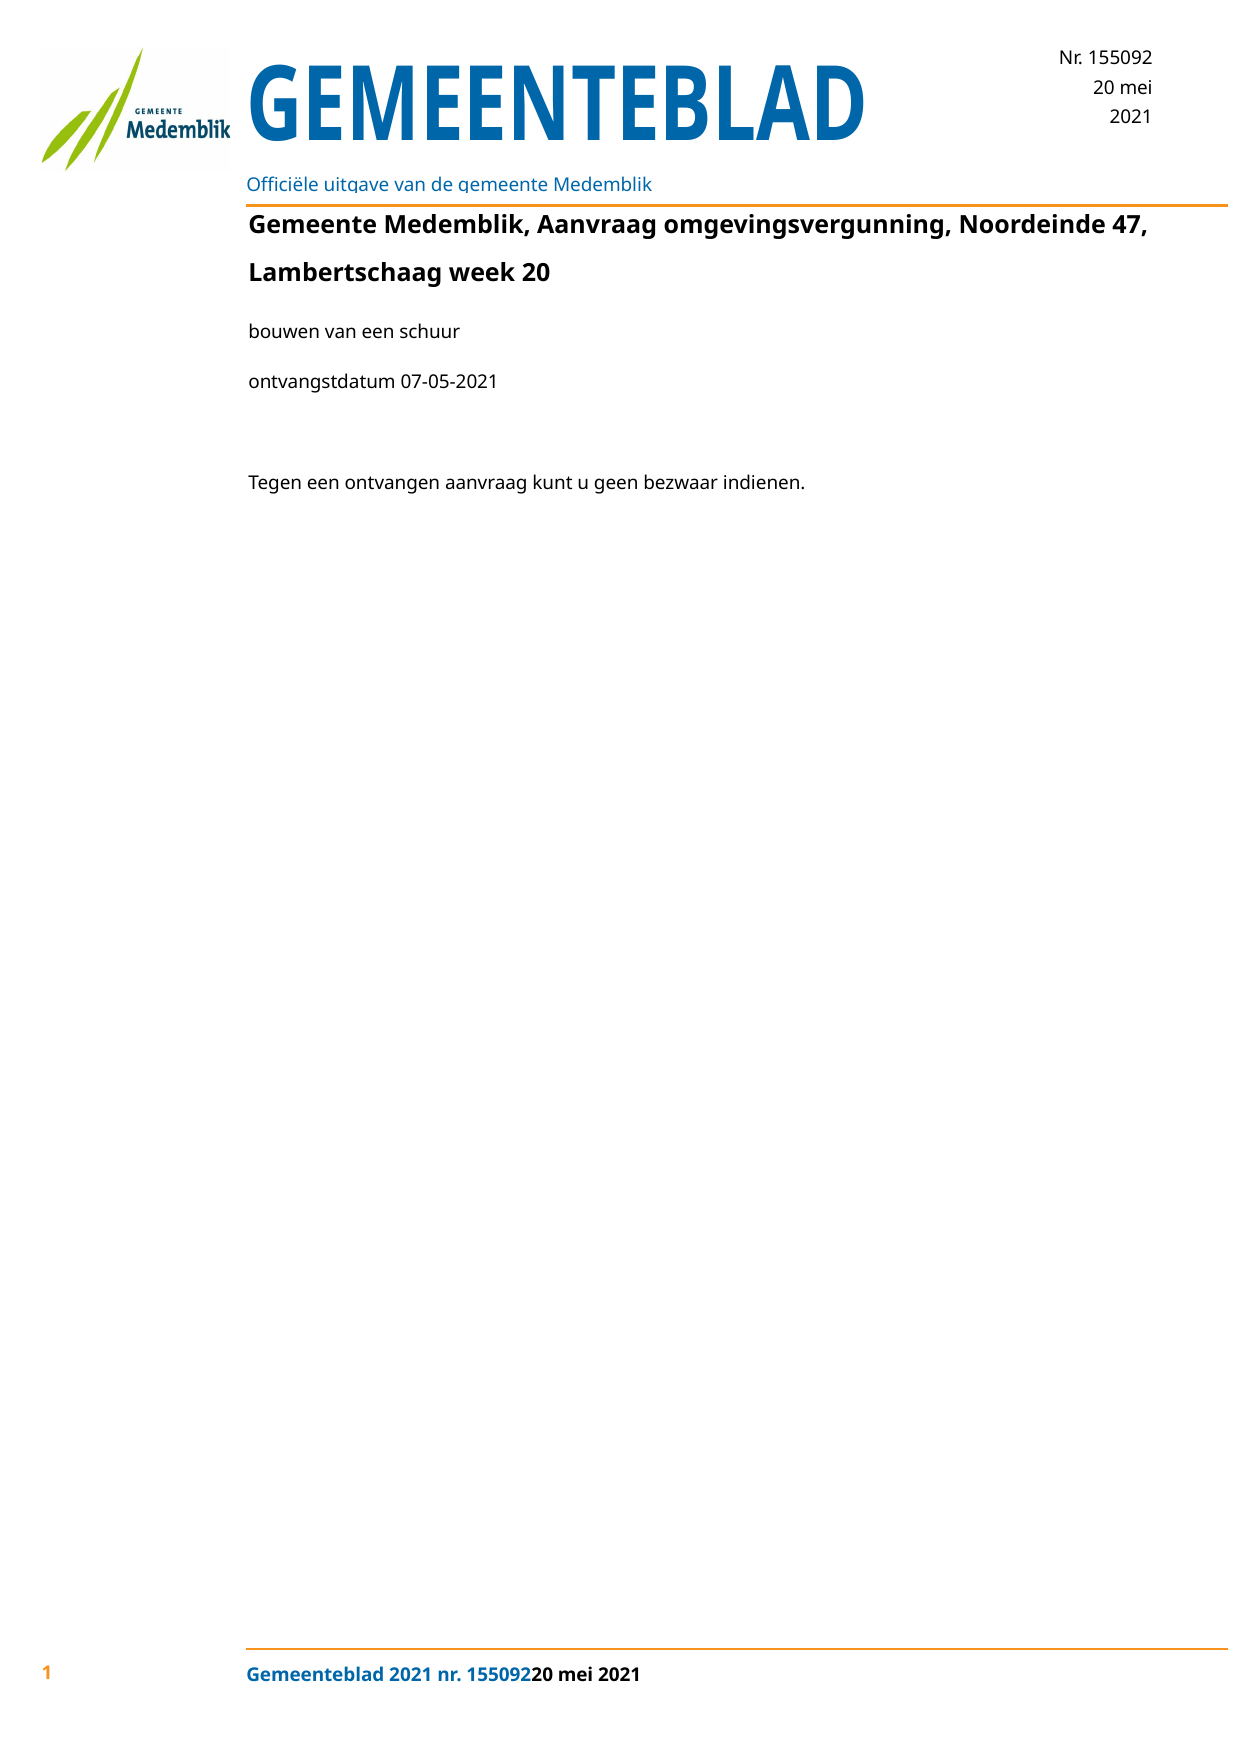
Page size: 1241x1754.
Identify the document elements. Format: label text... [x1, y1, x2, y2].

text Tegen een ontvangen aanvraag kunt u geen bezwaar indienen. [248, 469, 1152, 495]
picture [41, 47, 231, 172]
text bouwen van een schuur [248, 318, 1152, 344]
text ontvangstdatum 07-05-2021 [248, 368, 1152, 394]
text Gemeente Medemblik, Aanvraag omgevingsvergunning, Noordeinde 47, Lambertschaag week 20 [248, 207, 1152, 288]
